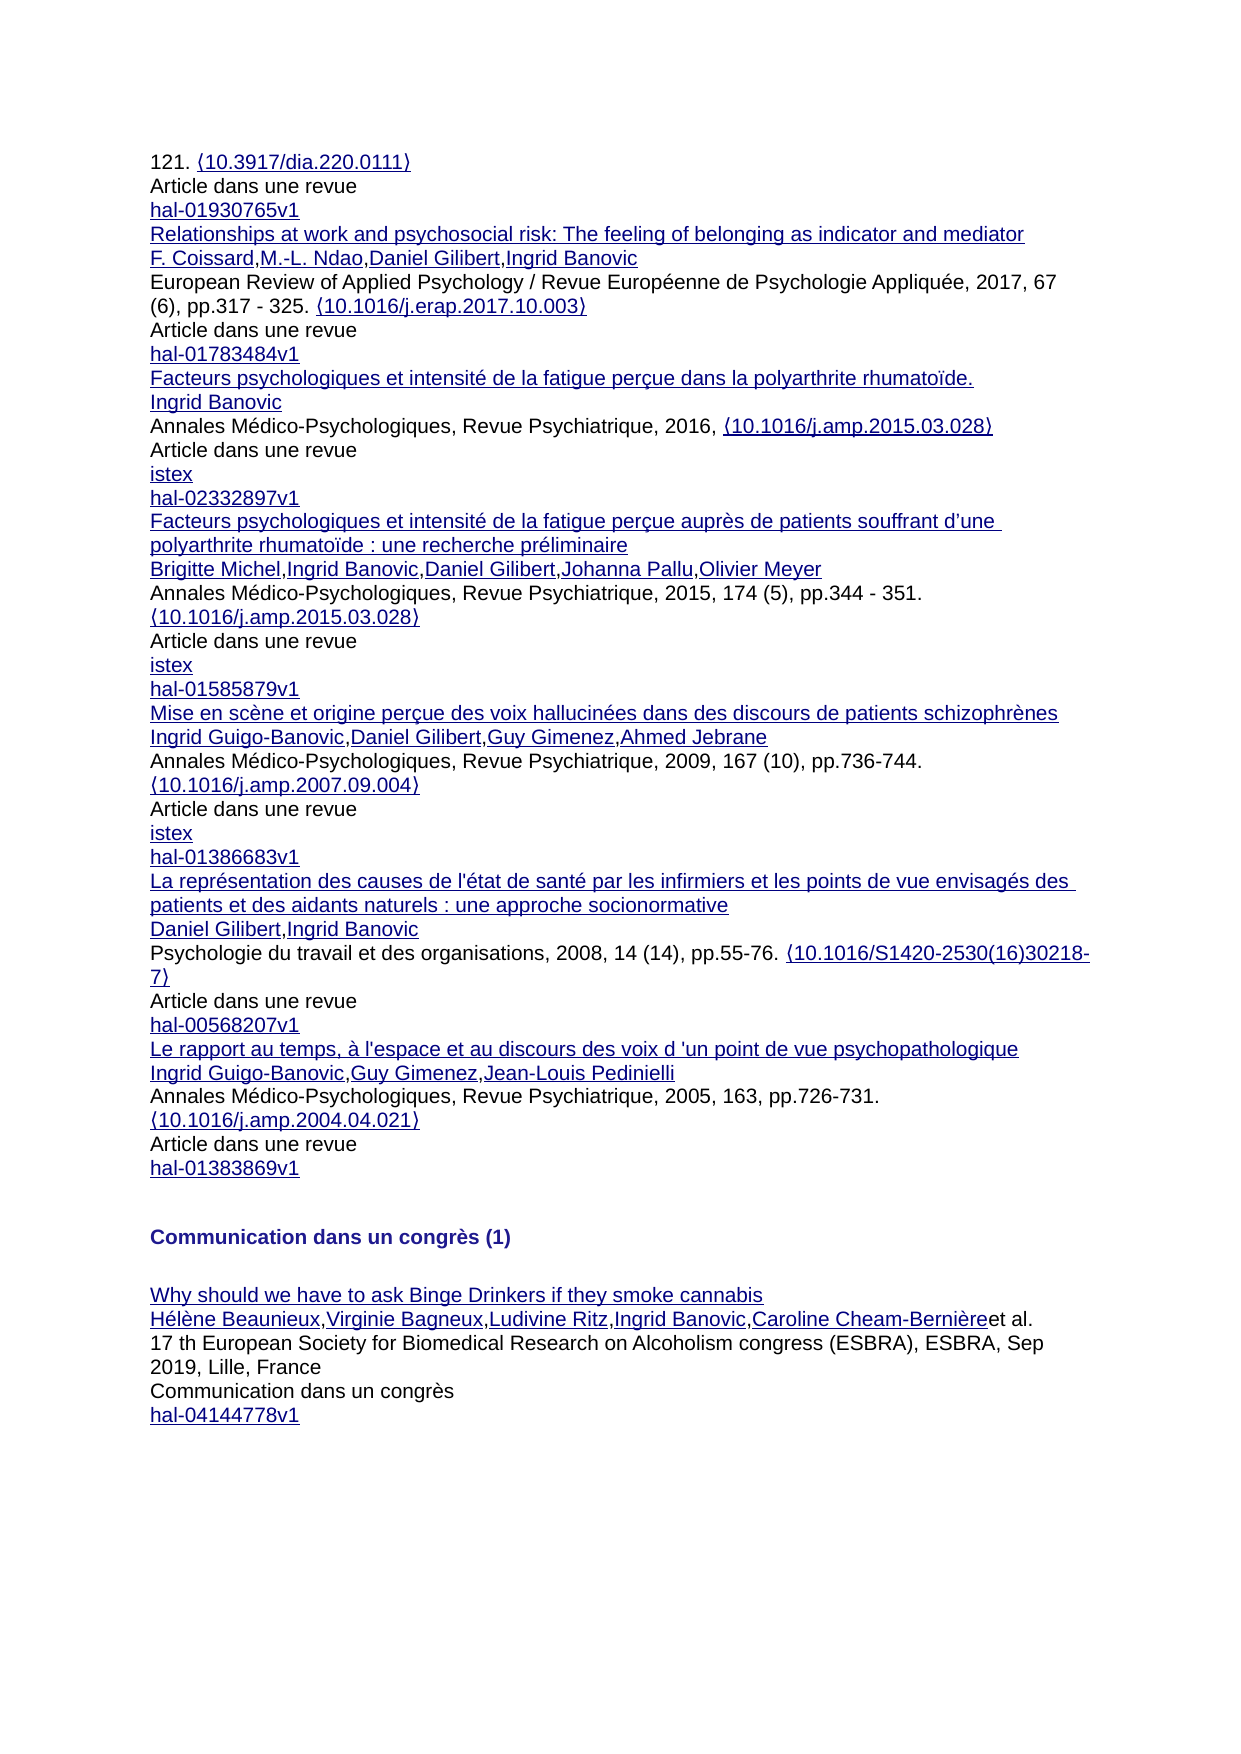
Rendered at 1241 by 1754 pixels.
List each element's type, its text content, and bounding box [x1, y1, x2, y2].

table_cell La représentation des causes de l'état de santé par les infirmiers et les points de vue envisagés des patients et des aidants naturels : une approche socionormative Daniel Gilibert,Ingrid Banovic Psychologie du travail et des organisations, 2008, 14 (14), pp.55-76. ⟨10.1016/S1420-2530(16)30218-7⟩ Article dans une revue hal-00568207v1 [150, 869, 1090, 1036]
table_cell 121. ⟨10.3917/dia.220.0111⟩ Article dans une revue hal-01930765v1 [150, 150, 1090, 222]
table_cell Facteurs psychologiques et intensité de la fatigue perçue dans la polyarthrite rhumatoïde. Ingrid Banovic Annales Médico-Psychologiques, Revue Psychiatrique, 2016, ⟨10.1016/j.amp.2015.03.028⟩ Article dans une revue istex hal-02332897v1 [150, 366, 1090, 509]
table_cell Le rapport au temps, à l'espace et au discours des voix d 'un point de vue psychopathologique Ingrid Guigo-Banovic,Guy Gimenez,Jean-Louis Pedinielli Annales Médico-Psychologiques, Revue Psychiatrique, 2005, 163, pp.726-731. ⟨10.1016/j.amp.2004.04.021⟩ Article dans une revue hal-01383869v1 [150, 1036, 1090, 1180]
table_header Why should we have to ask Binge Drinkers if they smoke cannabis Hélène Beaunieux,Virginie Bagneux,Ludivine Ritz,Ingrid Banovic,Caroline Cheam-Bernièreet al. 17 th European Society for Biomedical Research on Alcoholism congress (ESBRA), ESBRA, Sep 2019, Lille, France Communication dans un congrès hal-04144778v1 [150, 1283, 1090, 1427]
table_cell Mise en scène et origine perçue des voix hallucinées dans des discours de patients schizophrènes Ingrid Guigo-Banovic,Daniel Gilibert,Guy Gimenez,Ahmed Jebrane Annales Médico-Psychologiques, Revue Psychiatrique, 2009, 167 (10), pp.736-744. ⟨10.1016/j.amp.2007.09.004⟩ Article dans une revue istex hal-01386683v1 [150, 701, 1090, 869]
subtitle Communication dans un congrès (1) [150, 1225, 1090, 1249]
table_cell Relationships at work and psychosocial risk: The feeling of belonging as indicator and mediator F. Coissard,M.-L. Ndao,Daniel Gilibert,Ingrid Banovic European Review of Applied Psychology / Revue Européenne de Psychologie Appliquée, 2017, 67 (6), pp.317 - 325. ⟨10.1016/j.erap.2017.10.003⟩ Article dans une revue hal-01783484v1 [150, 222, 1090, 366]
table_cell Facteurs psychologiques et intensité de la fatigue perçue auprès de patients souffrant d’une polyarthrite rhumatoïde : une recherche préliminaire Brigitte Michel,Ingrid Banovic,Daniel Gilibert,Johanna Pallu,Olivier Meyer Annales Médico-Psychologiques, Revue Psychiatrique, 2015, 174 (5), pp.344 - 351. ⟨10.1016/j.amp.2015.03.028⟩ Article dans une revue istex hal-01585879v1 [150, 509, 1090, 701]
